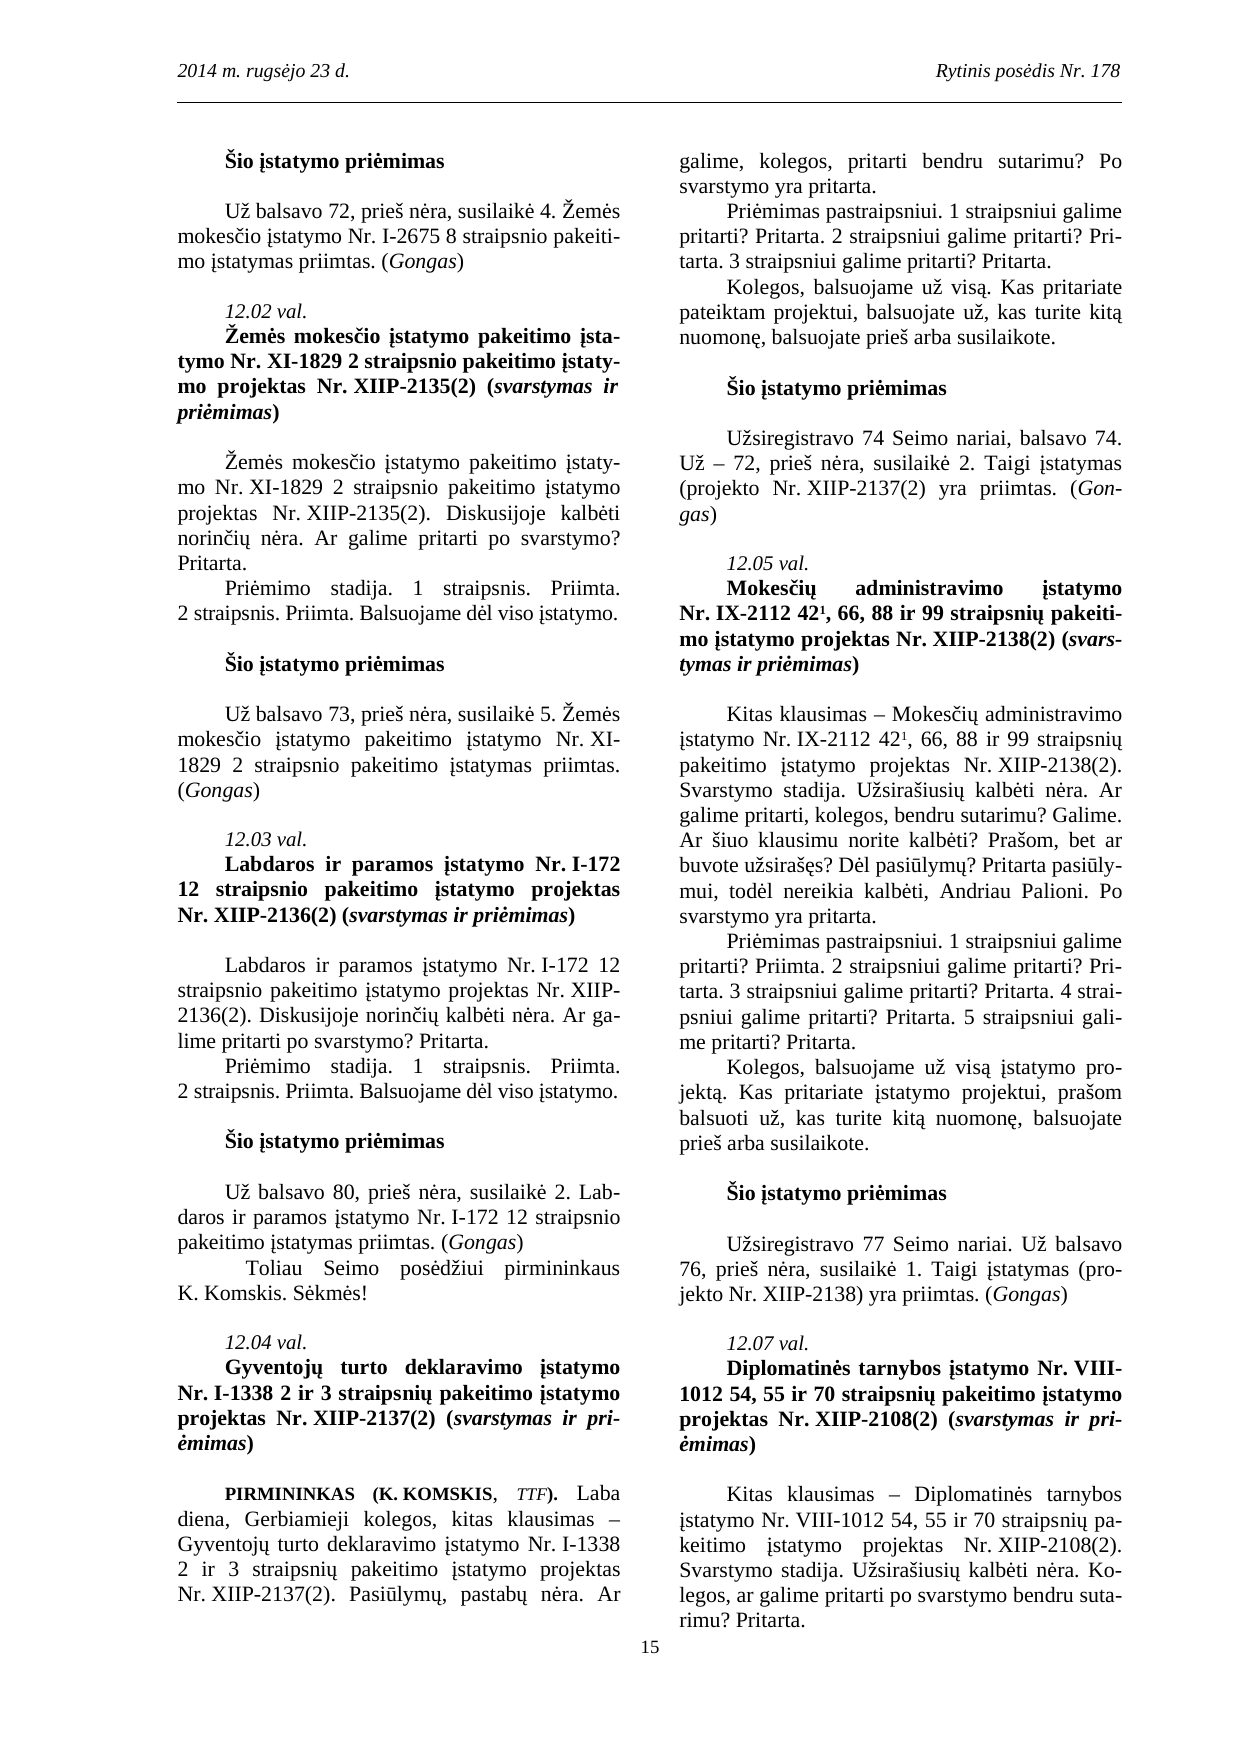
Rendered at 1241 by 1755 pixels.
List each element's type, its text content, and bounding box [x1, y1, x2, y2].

text Šio įsta­ty­mo pri­ėmi­mas [679, 374, 1122, 400]
text Di­plo­ma­ti­nės tar­ny­bos įsta­ty­mo Nr. VIII-1012 54, 55 ir 70 straips­nių pa­kei­ti­mo įsta­ty­mo pro­jek­tas Nr. XIIP-2108(2) (svars­ty­mas ir pri­ėmi­mas) [679, 1355, 1122, 1456]
text Šio įsta­ty­mo pri­ėmi­mas [679, 1180, 1122, 1205]
text Ki­tas klau­si­mas – Di­plo­ma­ti­nės tar­ny­bos įsta­ty­mo Nr. VIII-1012 54, 55 ir 70 straips­nių pa­kei­ti­mo įsta­ty­mo pro­jek­tas Nr. XIIP-2108(2). Svars­ty­mo sta­di­ja. Už­si­ra­šiu­sių kal­bė­ti nė­ra. Ko­le­gos, ar ga­li­me pri­tar­ti po svars­ty­mo ben­dru su­ta­ri­mu? Pri­tar­ta. [679, 1481, 1122, 1633]
text To­liau Sei­mo po­sė­džiui pir­mi­nin­kaus K. Kom­s­kis. Sėk­mės! [177, 1254, 620, 1305]
text ga­li­me, ko­le­gos, pri­tar­ti ben­dru su­ta­ri­mu? Po svars­ty­mo yra pri­tar­ta. [679, 148, 1122, 198]
text 12.03 val. [224, 827, 620, 851]
text Mo­kes­čių ad­mi­nist­ra­vi­mo įsta­ty­mo Nr. IX-2112 421, 66, 88 ir 99 straips­nių pa­kei­ti­mo įsta­ty­mo pro­jek­tas Nr. XIIP-2138(2) (svars­ty­mas ir pri­ėmi­mas) [679, 575, 1122, 676]
text Ki­tas klau­si­mas – Mo­kes­čių ad­mi­nist­ra­vi­mo įsta­ty­mo Nr. IX-2112 421, 66, 88 ir 99 straips­nių pa­kei­ti­mo įsta­ty­mo pro­jek­tas Nr. XIIP-2138(2). Svars­ty­mo sta­di­ja. Už­si­ra­šiu­sių kal­bė­ti nė­ra. Ar ga­li­me pri­tar­ti, ko­le­gos, ben­dru su­ta­ri­mu? Ga­li­me. Ar šiuo klau­si­mu no­ri­te kal­bė­ti? Pra­šom, bet ar bu­vo­te už­si­ra­šęs? Dėl pa­siū­ly­mų? Pri­tar­ta pa­siū­ly­mui, to­dėl ne­rei­kia kal­bė­ti, An­driau Pa­lio­ni. Po svars­ty­mo yra pri­tar­ta. [679, 701, 1122, 928]
text Lab­da­ros ir pa­ra­mos įsta­ty­mo Nr. I-172 12 straips­nio pa­kei­ti­mo įsta­ty­mo pro­jek­tas Nr. XIIP-2136(2). Dis­ku­si­jo­je no­rin­čių kal­bė­ti nė­ra. Ar ga­li­me pri­tar­ti po svars­ty­mo? Pri­tar­ta. [177, 952, 620, 1053]
text Gy­ven­to­jų tur­to de­kla­ra­vi­mo įsta­ty­mo Nr. I-1338 2 ir 3 straips­nių pa­kei­ti­mo įsta­ty­mo pro­jek­tas Nr. XIIP-2137(2) (svars­ty­mas ir pri­ėmi­mas) [177, 1354, 620, 1455]
text Že­mės mo­kes­čio įsta­ty­mo pa­kei­ti­mo įsta­ty­mo Nr. XI-1829 2 straips­nio pa­kei­ti­mo įsta­ty­mo pro­jek­tas Nr. XIIP-2135(2). Dis­ku­si­jo­je kal­bė­ti no­rin­čių nė­ra. Ar ga­li­me pri­tar­ti po svars­ty­mo? Pri­tar­ta. [177, 449, 620, 575]
text Že­mės mo­kes­čio įsta­ty­mo pa­kei­ti­mo įsta­ty­mo Nr. XI-1829 2 straips­nio pa­kei­ti­mo įsta­ty­mo pro­jek­tas Nr. XIIP-2135(2) (svars­ty­mas ir pri­ėmi­mas) [177, 323, 620, 424]
text 12.07 val. [726, 1331, 1122, 1355]
text Pri­ėmi­mo sta­di­ja. 1 straips­nis. Pri­im­ta. 2 strai­ps­nis. Pri­im­ta. Bal­suo­ja­me dėl vi­so įsta­ty­mo. [177, 575, 620, 626]
text Pri­ėmi­mas pa­straips­niui. 1 straips­niui ga­li­me pri­tar­ti? Pri­tar­ta. 2 straips­niui ga­li­me pri­tar­ti? Pri­tar­ta. 3 straips­niui ga­li­me pri­tar­ti? Pri­tar­ta. [679, 198, 1122, 274]
text 12.02 val. [224, 299, 620, 323]
text Už­si­re­gist­ra­vo 77 Sei­mo na­riai. Už bal­sa­vo 76, prieš nė­ra, su­si­lai­kė 1. Tai­gi įsta­ty­mas (pro­jek­to Nr. XIIP-2138) yra pri­im­tas. (Gon­gas) [679, 1231, 1122, 1306]
text Šio įsta­ty­mo pri­ėmi­mas [177, 148, 620, 173]
text Už bal­sa­vo 73, prieš nė­ra, su­si­lai­kė 5. Že­mės mo­kes­čio įsta­ty­mo pa­kei­ti­mo įsta­ty­mo Nr. XI-1829 2 straips­nio pa­kei­ti­mo įsta­ty­mas pri­im­tas. (Gon­gas) [177, 701, 620, 802]
text Už bal­sa­vo 80, prieš nė­ra, su­si­lai­kė 2. Lab­da­ros ir pa­ra­mos įsta­ty­mo Nr. I-172 12 straips­nio pa­kei­ti­mo įsta­ty­mas pri­im­tas. (Gon­gas) [177, 1179, 620, 1254]
text Už­si­re­gist­ra­vo 74 Sei­mo na­riai, bal­sa­vo 74. Už – 72, prieš nė­ra, su­si­lai­kė 2. Tai­gi įsta­ty­mas (pro­jek­to Nr. XIIP-2137(2) yra pri­im­tas. (Gon­gas) [679, 425, 1122, 526]
text Ko­le­gos, bal­suo­ja­me už vi­są. Kas pri­ta­ria­te pa­teik­tam pro­jek­tui, bal­suo­ja­te už, kas tu­ri­te ki­tą nuo­mo­nę, bal­suo­ja­te prieš ar­ba su­si­lai­ko­te. [679, 274, 1122, 349]
text Šio įsta­ty­mo pri­ėmi­mas [177, 651, 620, 676]
text Lab­da­ros ir pa­ra­mos įsta­ty­mo Nr. I-172 12 straips­nio pa­kei­ti­mo įsta­ty­mo pro­jek­tas Nr. XIIP-2136(2) (svars­ty­mas ir pri­ėmi­mas) [177, 851, 620, 927]
text 12.05 val. [726, 551, 1122, 575]
text Ko­le­gos, bal­suo­ja­me už vi­są įsta­ty­mo pro­jek­tą. Kas pri­ta­ria­te įsta­ty­mo pro­jek­tui, pra­šom bal­suo­ti už, kas tu­ri­te ki­tą nuo­mo­nę, bal­suo­ja­te prieš ar­ba su­si­lai­ko­te. [679, 1054, 1122, 1155]
text Pri­ėmi­mo sta­di­ja. 1 straips­nis. Pri­im­ta. 2 strai­ps­nis. Pri­im­ta. Bal­suo­ja­me dėl vi­so įsta­ty­mo. [177, 1053, 620, 1103]
text Pri­ėmi­mas pa­straips­niui. 1 straips­niui ga­li­me pri­tar­ti? Pri­im­ta. 2 straips­niui ga­li­me pri­tar­ti? Pri­tar­ta. 3 straips­niui ga­li­me pri­tar­ti? Pri­tar­ta. 4 strai­ps­niui ga­li­me pri­tar­ti? Pri­tar­ta. 5 straips­niui ga­li­me pri­tar­ti? Pri­tar­ta. [679, 928, 1122, 1054]
text 12.04 val. [224, 1330, 620, 1354]
text Šio įsta­ty­mo pri­ėmi­mas [177, 1128, 620, 1154]
text PIRMININKAS (K. KOMSKIS, TTF). La­ba die­na, Ger­bia­mie­ji ko­le­gos, ki­tas klau­si­mas – Gyven­to­jų tur­to de­kla­ra­vi­mo įsta­ty­mo Nr. I-1338 2 ir 3 straips­nių pa­kei­ti­mo įsta­ty­mo pro­jek­tas Nr. XIIP-2137(2). Pa­siū­ly­mų, pa­sta­bų nė­ra. Ar [177, 1480, 620, 1606]
text Už bal­sa­vo 72, prieš nė­ra, su­si­lai­kė 4. Že­mės mo­kes­čio įsta­ty­mo Nr. I-2675 8 straips­nio pa­kei­ti­mo įsta­ty­mas pri­im­tas. (Gon­gas) [177, 198, 620, 274]
